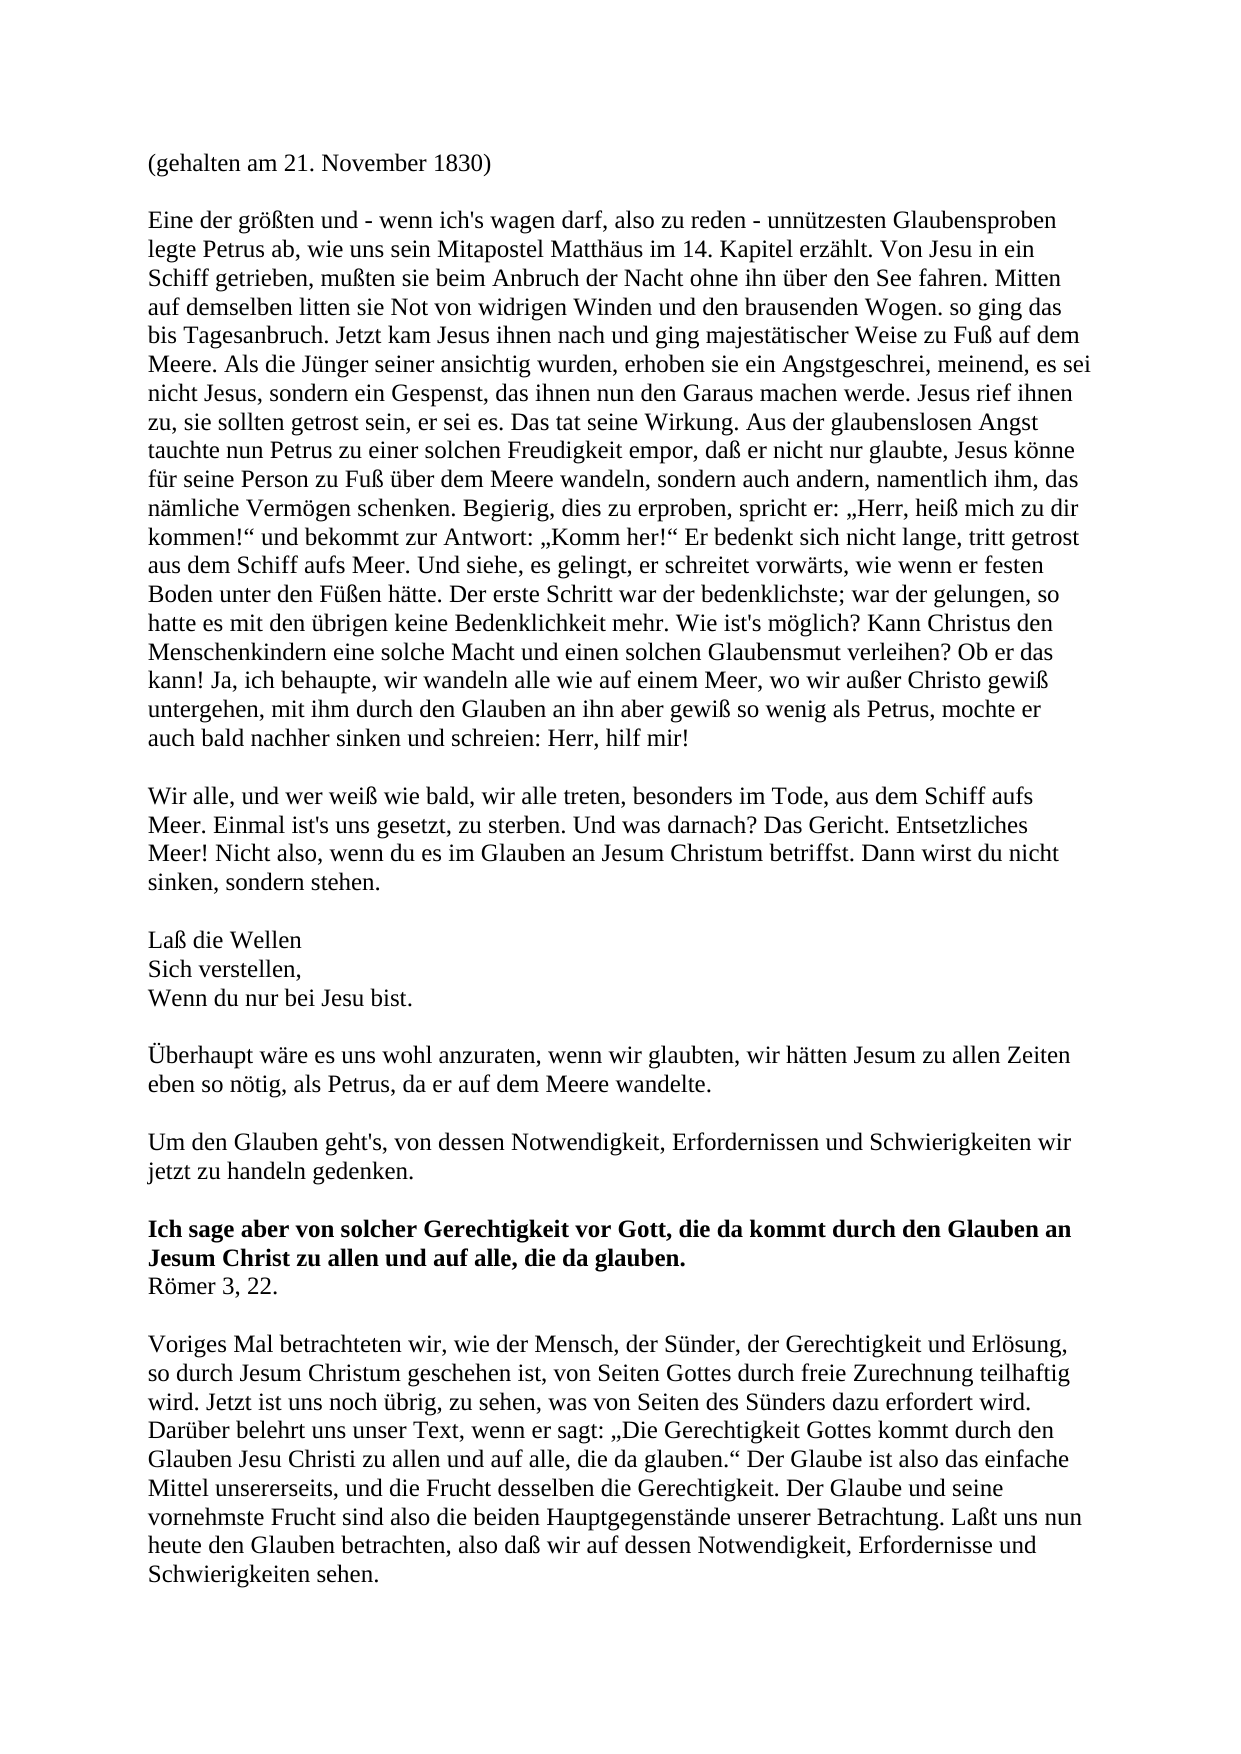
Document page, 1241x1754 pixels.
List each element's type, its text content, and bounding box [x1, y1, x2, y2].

text Ich sage aber von solcher Gerechtigkeit vor Gott, die da kommt durch den Glauben an Jesum Christ zu allen und auf alle, die da glauben. Römer 3, 22. [148, 1214, 1093, 1300]
text Eine der größten und - wenn ich's wagen darf, also zu reden - unnützesten Glaubensproben legte Petrus ab, wie uns sein Mitapostel Matthäus im 14. Kapitel erzählt. Von Jesu in ein Schiff getrieben, mußten sie beim Anbruch der Nacht ohne ihn über den See fahren. Mitten auf demselben litten sie Not von widrigen Winden und den brausenden Wogen. so ging das bis Tagesanbruch. Jetzt kam Jesus ihnen nach und ging majestätischer Weise zu Fuß auf dem Meere. Als die Jünger seiner ansichtig wurden, erhoben sie ein Angstgeschrei, meinend, es sei nicht Jesus, sondern ein Gespenst, das ihnen nun den Garaus machen werde. Jesus rief ihnen zu, sie sollten getrost sein, er sei es. Das tat seine Wirkung. Aus der glaubenslosen Angst tauchte nun Petrus zu einer solchen Freudigkeit empor, daß er nicht nur glaubte, Jesus könne für seine Person zu Fuß über dem Meere wandeln, sondern auch andern, namentlich ihm, das nämliche Vermögen schenken. Begierig, dies zu erproben, spricht er: „Herr, heiß mich zu dir kommen!“ und bekommt zur Antwort: „Komm her!“ Er bedenkt sich nicht lange, tritt getrost aus dem Schiff aufs Meer. Und siehe, es gelingt, er schreitet vorwärts, wie wenn er festen Boden unter den Füßen hätte. Der erste Schritt war der bedenklichste; war der gelungen, so hatte es mit den übrigen keine Bedenklichkeit mehr. Wie ist's möglich? Kann Christus den Menschenkindern eine solche Macht und einen solchen Glaubensmut verleihen? Ob er das kann! Ja, ich behaupte, wir wandeln alle wie auf einem Meer, wo wir außer Christo gewiß untergehen, mit ihm durch den Glauben an ihn aber gewiß so wenig als Petrus, mochte er auch bald nachher sinken und schreien: Herr, hilf mir! [148, 206, 1093, 752]
text (gehalten am 21. November 1830) [148, 148, 1093, 176]
text Um den Glauben geht's, von dessen Notwendigkeit, Erfordernissen und Schwierigkeiten wir jetzt zu handeln gedenken. [148, 1127, 1093, 1185]
text Überhaupt wäre es uns wohl anzuraten, wenn wir glaubten, wir hätten Jesum zu allen Zeiten eben so nötig, als Petrus, da er auf dem Meere wandelte. [148, 1041, 1093, 1098]
text Laß die Wellen Sich verstellen, Wenn du nur bei Jesu bist. [148, 925, 1093, 1011]
text Wir alle, und wer weiß wie bald, wir alle treten, besonders im Tode, aus dem Schiff aufs Meer. Einmal ist's uns gesetzt, zu sterben. Und was darnach? Das Gericht. Entsetzliches Meer! Nicht also, wenn du es im Glauben an Jesum Christum betriffst. Dann wirst du nicht sinken, sondern stehen. [148, 781, 1093, 896]
text Voriges Mal betrachteten wir, wie der Mensch, der Sünder, der Gerechtigkeit und Erlösung, so durch Jesum Christum geschehen ist, von Seiten Gottes durch freie Zurechnung teilhaftig wird. Jetzt ist uns noch übrig, zu sehen, was von Seiten des Sünders dazu erfordert wird. Darüber belehrt uns unser Text, wenn er sagt: „Die Gerechtigkeit Gottes kommt durch den Glauben Jesu Christi zu allen und auf alle, die da glauben.“ Der Glaube ist also das einfache Mittel unsererseits, und die Frucht desselben die Gerechtigkeit. Der Glaube und seine vornehmste Frucht sind also die beiden Hauptgegenstände unserer Betrachtung. Laßt uns nun heute den Glauben betrachten, also daß wir auf dessen Notwendigkeit, Erfordernisse und Schwierigkeiten sehen. [148, 1329, 1093, 1588]
